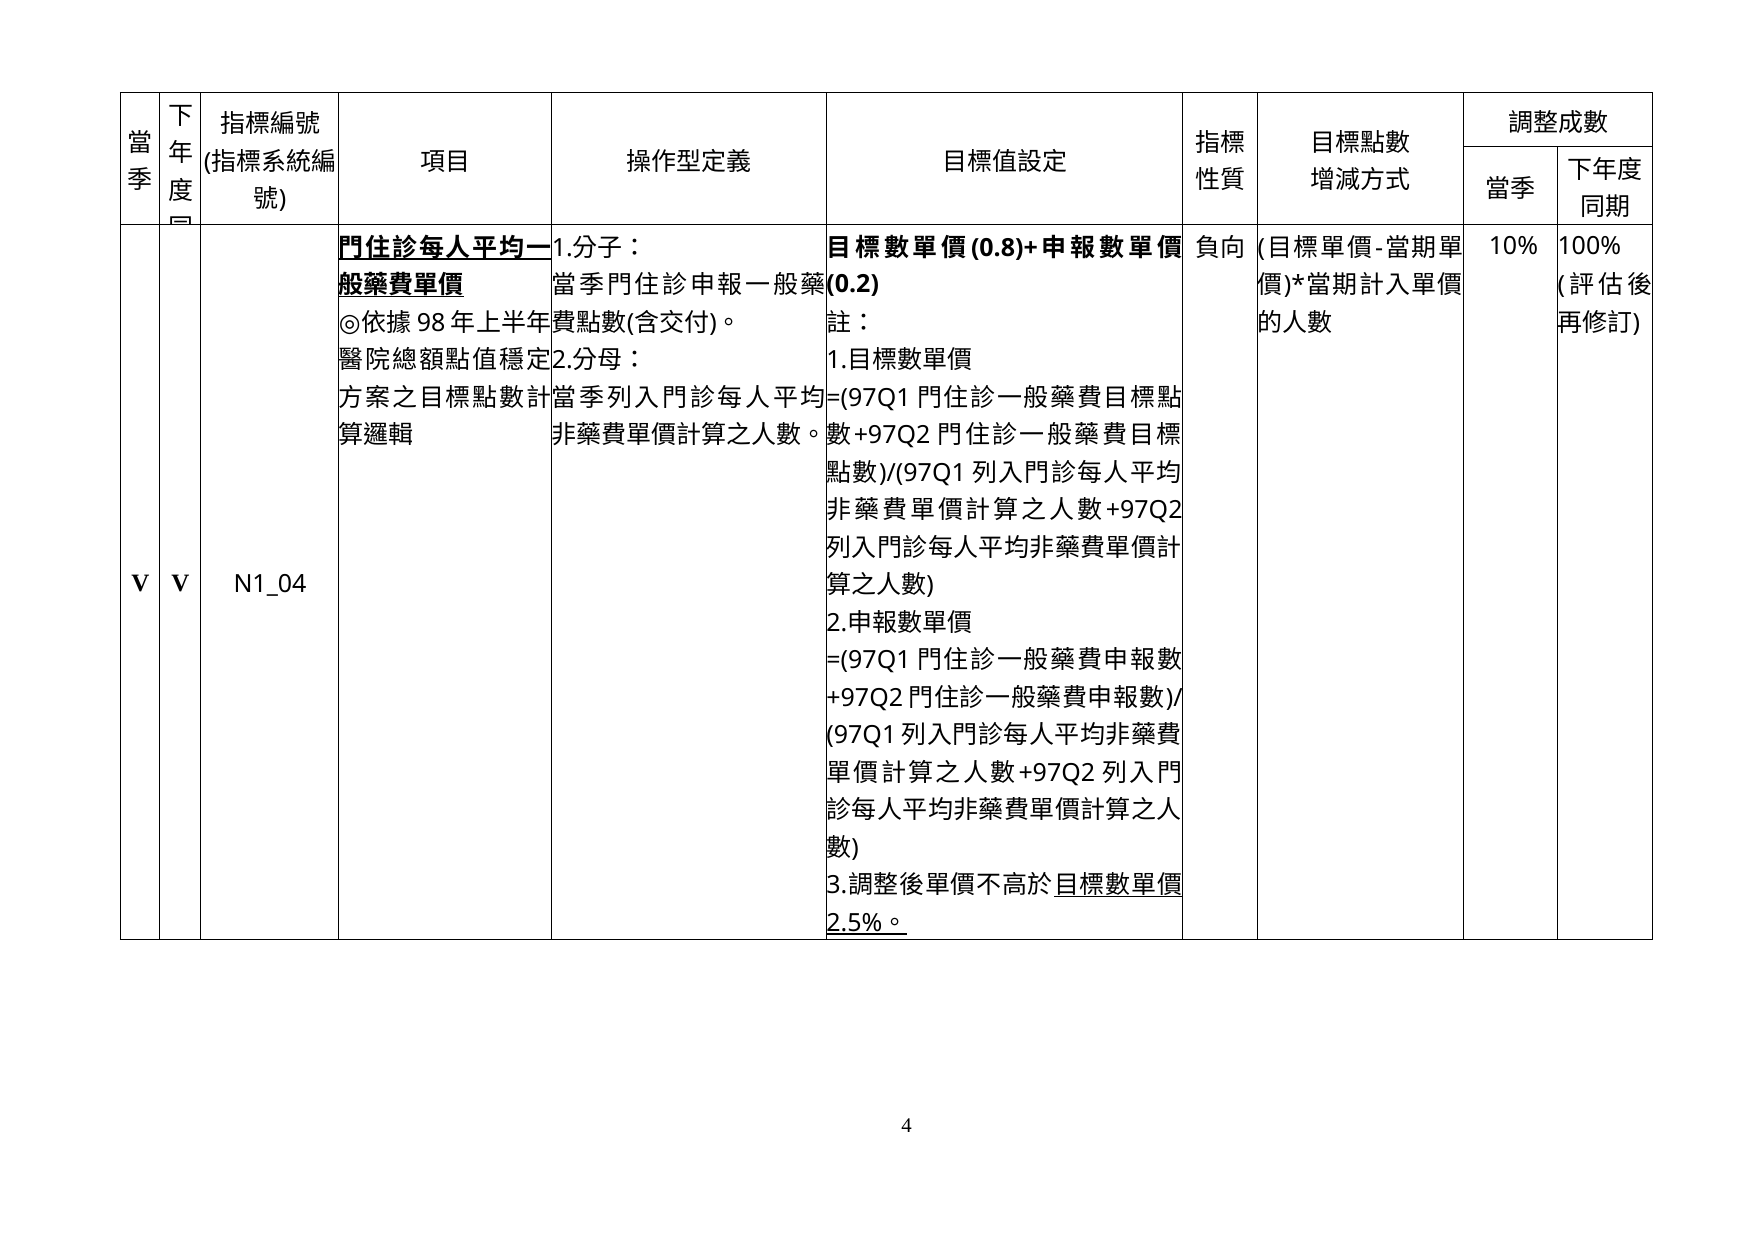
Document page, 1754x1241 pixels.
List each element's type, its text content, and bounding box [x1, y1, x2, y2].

table_cell 負向 [1183, 225, 1257, 939]
table_cell 100% (評估後再修訂) [1558, 225, 1652, 939]
table_header 目標值設定 [827, 93, 1182, 224]
table_header 目標點數 增減方式 [1258, 93, 1463, 224]
table_header 下年度同期 [172, 218, 189, 224]
table_cell 當季 [1464, 147, 1557, 224]
table_header 指標編號 (指標系統編號) [201, 93, 338, 224]
table_cell V [160, 225, 200, 939]
table_cell 門住診每人平均一 [339, 225, 551, 258]
table_header 項目 [339, 93, 551, 224]
table_cell 下年度同期 [1558, 147, 1652, 224]
table_cell 1.分子： 當季門住診申報一般藥費點數(含交付)。 2.分母： 當季列入門診每人平均非藥費單價計算之人數。 [552, 225, 826, 939]
table_header 下年度同期 [160, 93, 200, 224]
table_header 指標 性質 [1183, 93, 1257, 224]
table_cell N1_04 [201, 225, 338, 939]
table_cell 10% [1464, 225, 1557, 939]
table_header 調整成數 [1464, 93, 1652, 146]
table_cell (目標單價-當期單價)*當期計入單價的人數 [1258, 225, 1463, 939]
table_cell 目標數單價(0.8)+申報數單價(0.2) 註： 1.目標數單價 =(97Q1門住診一般藥費目標點數+97Q2門住診一般藥費目標點數)/(97Q1列入門診每人平均非藥費單價計算之人數+97Q2列入門診每人平均非藥費單價計算之人數) 2.申報數單價 =(97Q1門住診一般藥費申報數+97Q2門住診一般藥費申報數)/(97Q1列入門診每人平均非藥費單價計算之人數+97Q2列入門診每人平均非藥費單價計算之人數) 3.調整後單價不高於目標數單價2.5%。 [827, 225, 1182, 939]
table_cell V [121, 225, 159, 939]
table_cell 般藥費單價 ◎依據98年上半年醫院總額點值穩定方案之目標點數計算邏輯 [339, 260, 551, 939]
table_header 操作型定義 [552, 93, 826, 224]
table_header 當季 [121, 93, 159, 224]
